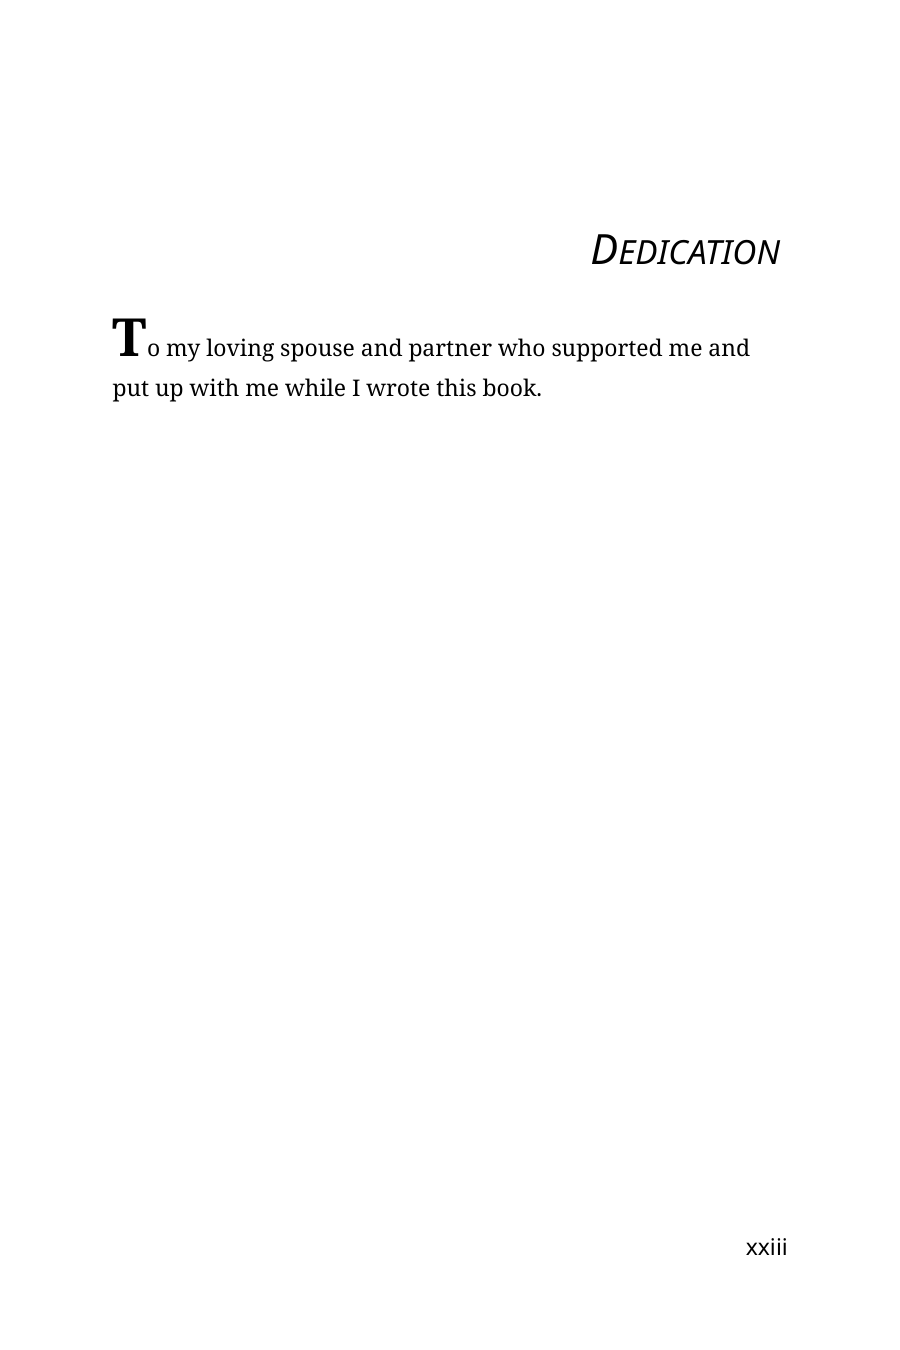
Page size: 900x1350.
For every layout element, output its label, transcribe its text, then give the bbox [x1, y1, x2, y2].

subtitle Dedication [112, 217, 787, 279]
text To my loving spouse and partner who supported me and put up with me while I wrote this book. [112, 300, 787, 403]
